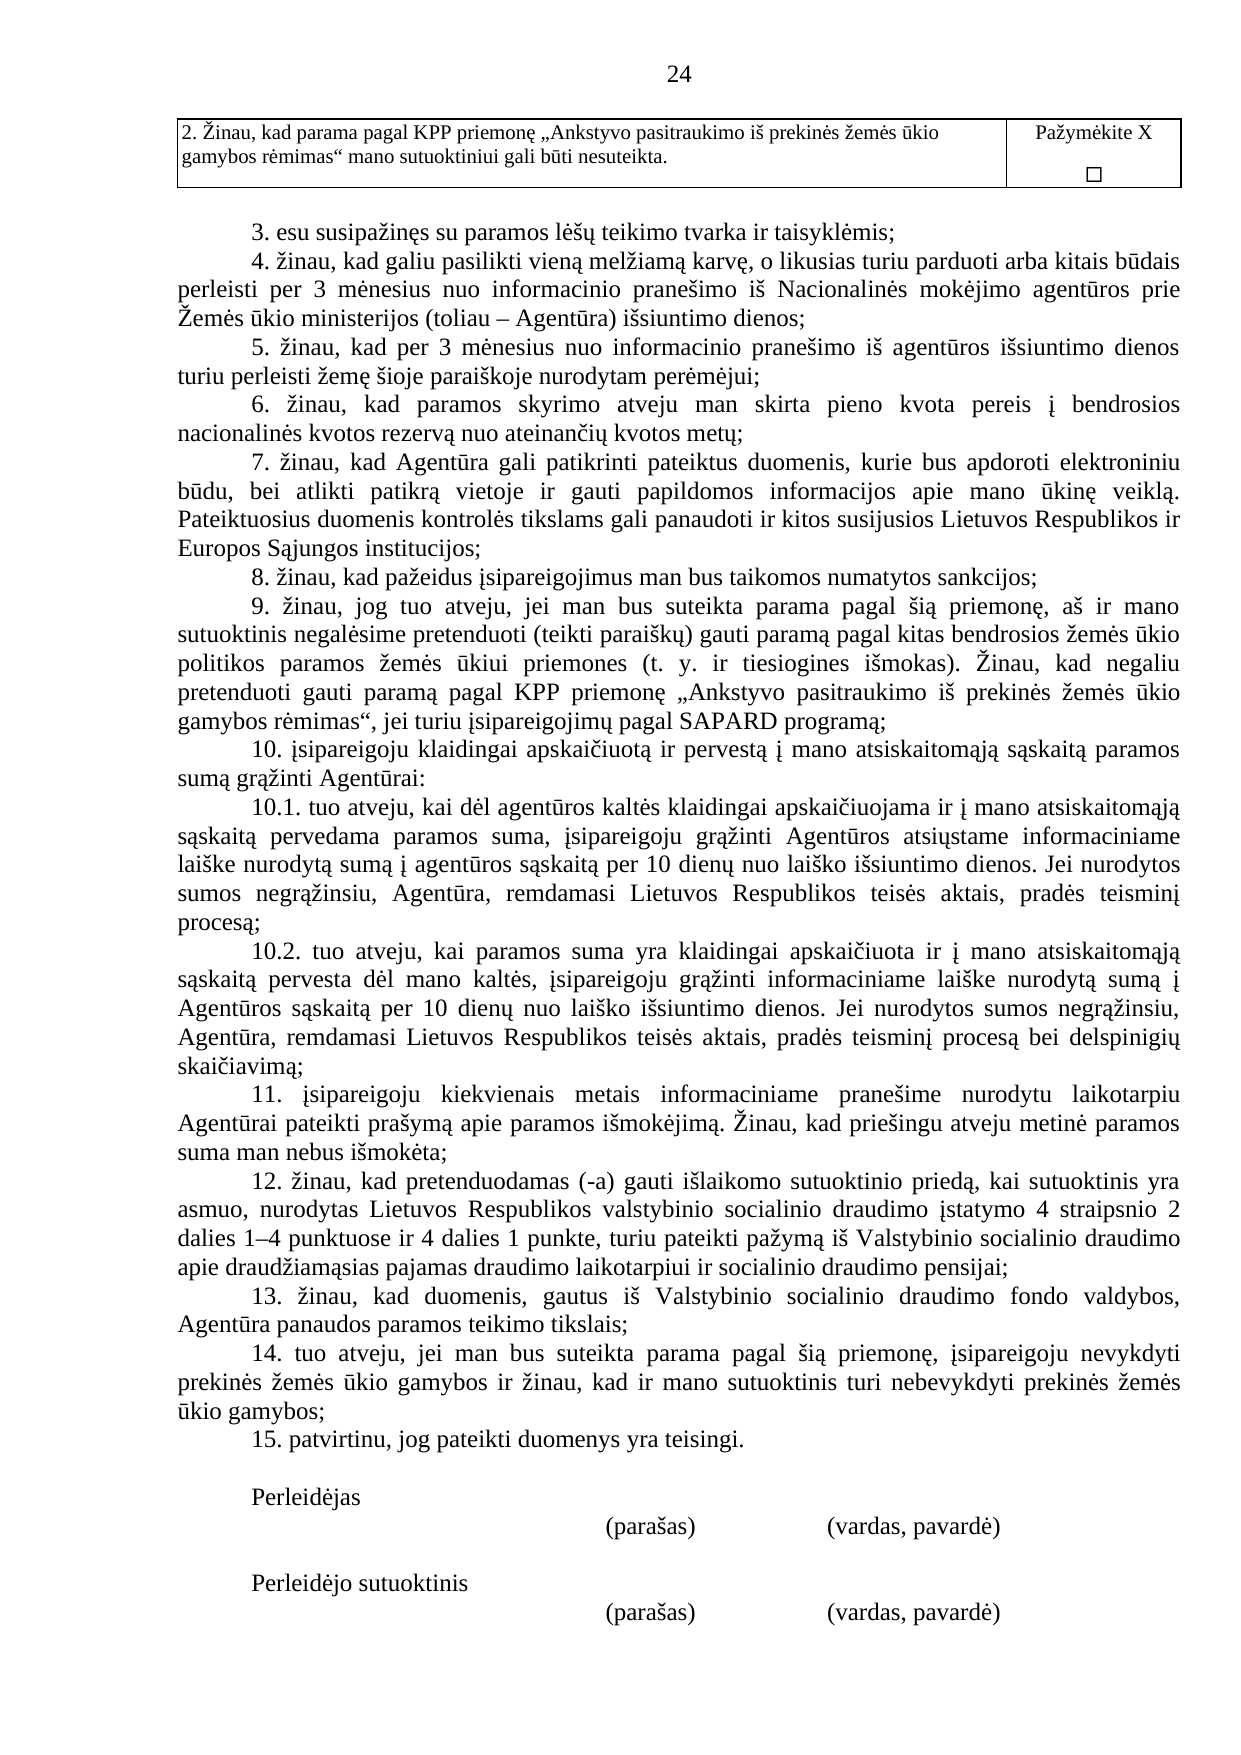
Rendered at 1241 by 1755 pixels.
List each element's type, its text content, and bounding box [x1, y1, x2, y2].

text Perleidėjo sutuoktinis [177, 1568, 1181, 1597]
text 13. žinau, kad duomenis, gautus iš Valstybinio socialinio draudimo fondo valdybos, Agentūra panaudos paramos teikimo tikslais; [177, 1281, 1181, 1338]
text 7. žinau, kad Agentūra gali patikrinti pateiktus duomenis, kurie bus apdoroti elektroniniu būdu, bei atlikti patikrą vietoje ir gauti papildomos informacijos apie mano ūkinę veiklą. Pateiktuosius duomenis kontrolės tikslams gali panaudoti ir kitos susijusios Lietuvos Respublikos ir Europos Sąjungos institucijos; [177, 447, 1181, 562]
text 3. esu susipažinęs su paramos lėšų teikimo tvarka ir taisyklėmis; [177, 217, 1181, 246]
text 10.2. tuo atveju, kai paramos suma yra klaidingai apskaičiuota ir į mano atsiskaitomąją sąskaitą pervesta dėl mano kaltės, įsipareigoju grąžinti informaciniame laiške nurodytą sumą į Agentūros sąskaitą per 10 dienų nuo laiško išsiuntimo dienos. Jei nurodytos sumos negrąžinsiu, Agentūra, remdamasi Lietuvos Respublikos teisės aktais, pradės teisminį procesą bei delspinigių skaičiavimą; [177, 936, 1181, 1079]
text 14. tuo atveju, jei man bus suteikta parama pagal šią priemonę, įsipareigoju nevykdyti prekinės žemės ūkio gamybos ir žinau, kad ir mano sutuoktinis turi nebevykdyti prekinės žemės ūkio gamybos; [177, 1338, 1181, 1424]
text 4. žinau, kad galiu pasilikti vieną melžiamą karvę, o likusias turiu parduoti arba kitais būdais perleisti per 3 mėnesius nuo informacinio pranešimo iš Nacionalinės mokėjimo agentūros prie Žemės ūkio ministerijos (toliau – Agentūra) išsiuntimo dienos; [177, 246, 1181, 332]
text Perleidėjas [177, 1482, 1181, 1511]
text 6. žinau, kad paramos skyrimo atveju man skirta pieno kvota pereis į bendrosios nacionalinės kvotos rezervą nuo ateinančių kvotos metų; [177, 389, 1181, 447]
text 9. žinau, jog tuo atveju, jei man bus suteikta parama pagal šią priemonę, aš ir mano sutuoktinis negalėsime pretenduoti (teikti paraiškų) gauti paramą pagal kitas bendrosios žemės ūkio politikos paramos žemės ūkiui priemones (t. y. ir tiesiogines išmokas). Žinau, kad negaliu pretenduoti gauti paramą pagal KPP priemonę „Ankstyvo pasitraukimo iš prekinės žemės ūkio gamybos rėmimas“, jei turiu įsipareigojimų pagal SAPARD programą; [177, 591, 1181, 734]
table_cell Pažymėkite X  [1007, 120, 1180, 187]
text 11. įsipareigoju kiekvienais metais informaciniame pranešime nurodytu laikotarpiu Agentūrai pateikti prašymą apie paramos išmokėjimą. Žinau, kad priešingu atveju metinė paramos suma man nebus išmokėta; [177, 1079, 1181, 1166]
text 5. žinau, kad per 3 mėnesius nuo informacinio pranešimo iš agentūros išsiuntimo dienos turiu perleisti žemę šioje paraiškoje nurodytam perėmėjui; [177, 332, 1181, 389]
text 10. įsipareigoju klaidingai apskaičiuotą ir pervestą į mano atsiskaitomąją sąskaitą paramos sumą grąžinti Agentūrai: [177, 734, 1181, 792]
text 15. patvirtinu, jog pateikti duomenys yra teisingi. [177, 1424, 1181, 1453]
text 12. žinau, kad pretenduodamas (-a) gauti išlaikomo sutuoktinio priedą, kai sutuoktinis yra asmuo, nurodytas Lietuvos Respublikos valstybinio socialinio draudimo įstatymo 4 straipsnio 2 dalies 1–4 punktuose ir 4 dalies 1 punkte, turiu pateikti pažymą iš Valstybinio socialinio draudimo apie draudžiamąsias pajamas draudimo laikotarpiui ir socialinio draudimo pensijai; [177, 1166, 1181, 1281]
text 10.1. tuo atveju, kai dėl agentūros kaltės klaidingai apskaičiuojama ir į mano atsiskaitomąją sąskaitą pervedama paramos suma, įsipareigoju grąžinti Agentūros atsiųstame informaciniame laiške nurodytą sumą į agentūros sąskaitą per 10 dienų nuo laiško išsiuntimo dienos. Jei nurodytos sumos negrąžinsiu, Agentūra, remdamasi Lietuvos Respublikos teisės aktais, pradės teisminį procesą; [177, 792, 1181, 936]
text 8. žinau, kad pažeidus įsipareigojimus man bus taikomos numatytos sankcijos; [177, 562, 1181, 591]
text (parašas) (vardas, pavardė) [532, 1597, 1181, 1626]
text (parašas) (vardas, pavardė) [532, 1511, 1181, 1539]
table_cell 2. Žinau, kad parama pagal KPP priemonę „Ankstyvo pasitraukimo iš prekinės žemės ūkio gamybos rėmimas“ mano sutuoktiniui gali būti nesuteikta. [178, 120, 1006, 187]
